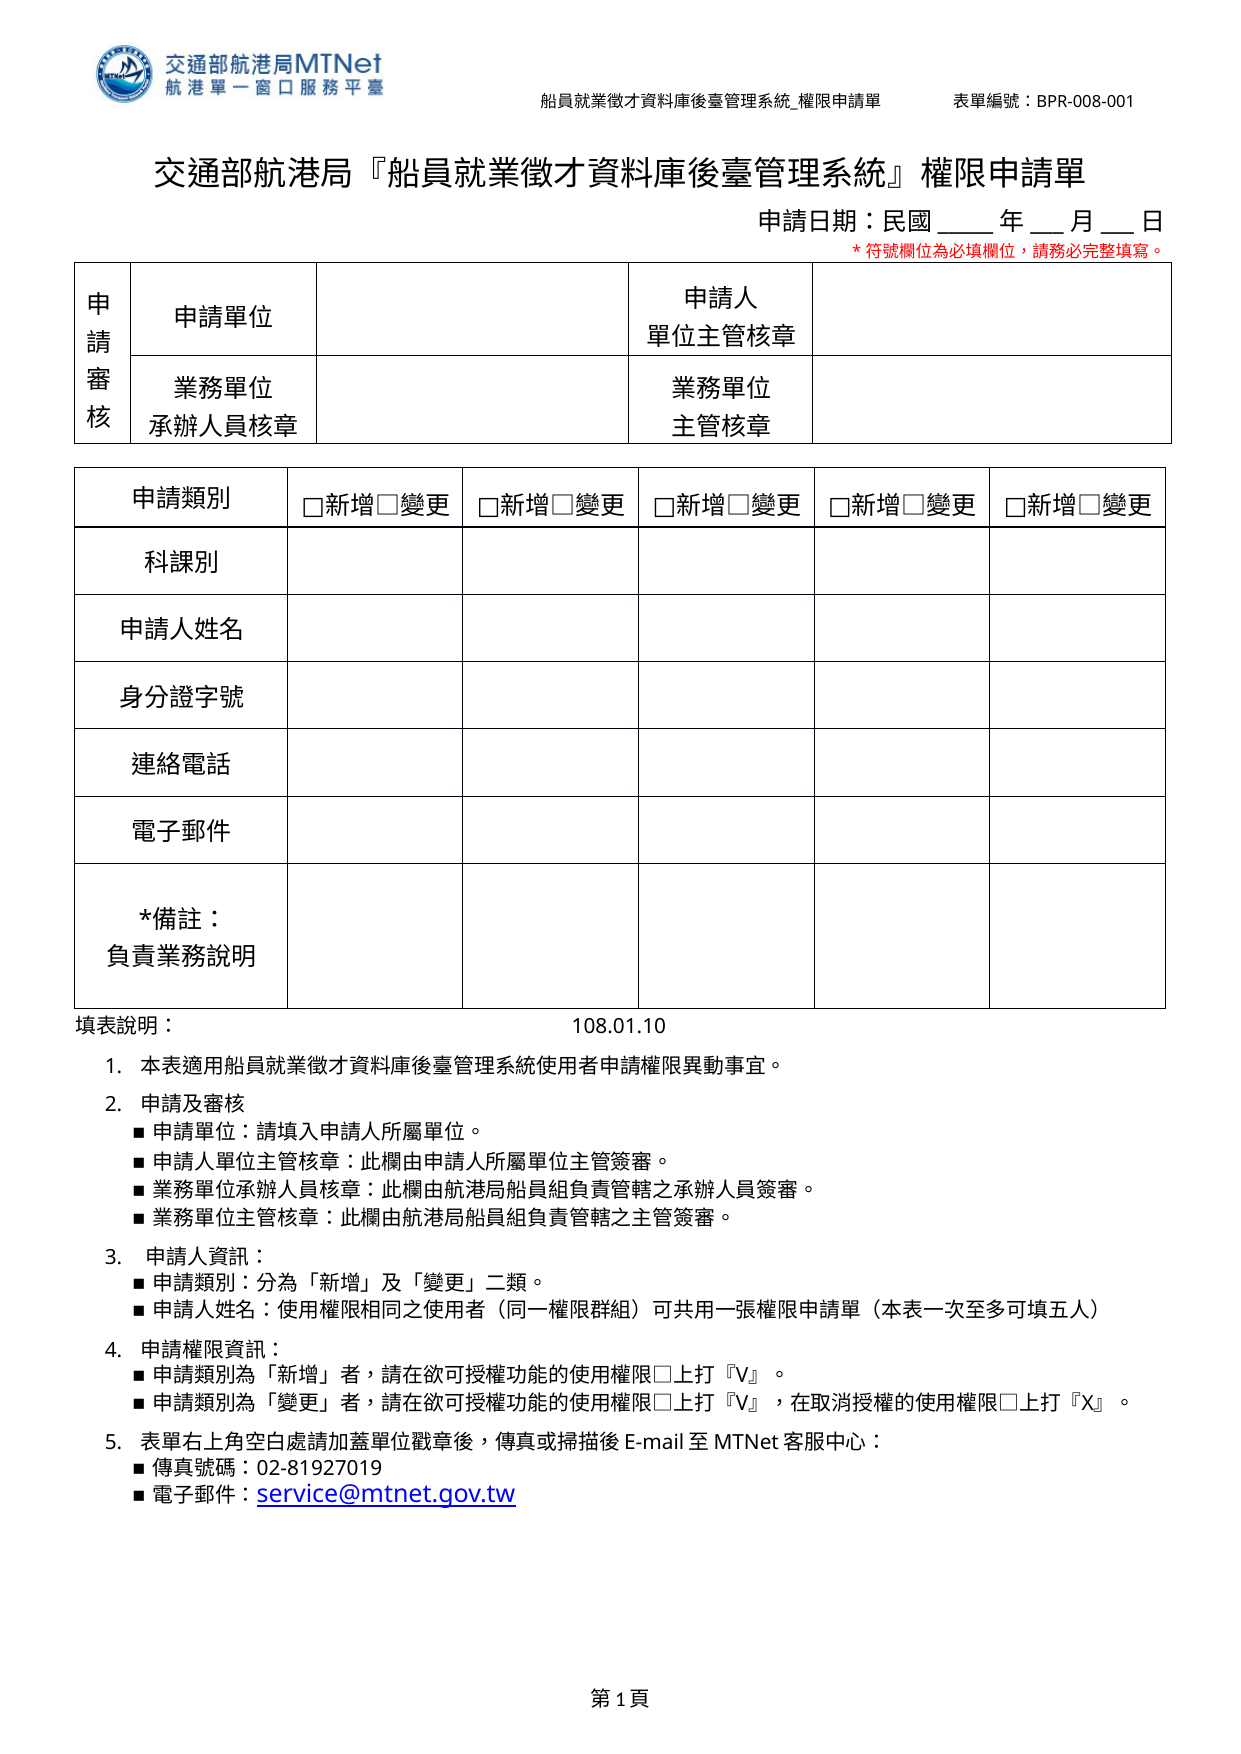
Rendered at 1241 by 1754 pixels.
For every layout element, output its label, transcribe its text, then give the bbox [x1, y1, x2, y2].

table_cell [815, 729, 989, 796]
table_cell 申請人姓名 [75, 595, 287, 661]
picture [75, 41, 436, 107]
table_header [317, 263, 628, 355]
table_cell [463, 797, 638, 863]
table_cell [463, 662, 638, 728]
table_header [813, 263, 1171, 355]
table_cell [288, 729, 462, 796]
table_cell [288, 797, 462, 863]
table_cell [639, 797, 814, 863]
table_cell [990, 864, 1165, 1008]
list 業務單位承辦人員核章：此欄由航港局船員組負責管轄之承辦人員簽審。 [132, 1176, 1165, 1203]
list 本表適用船員就業徵才資料庫後臺管理系統使用者申請權限異動事宜。 [104, 1039, 1165, 1077]
list 業務單位主管核章：此欄由航港局船員組負責管轄之主管簽審。 [132, 1204, 1165, 1231]
text 填表說明： 108.01.10 [75, 1009, 1165, 1039]
table_cell [317, 356, 628, 443]
list 傳真號碼：02-81927019 [132, 1454, 1165, 1481]
table_cell [639, 595, 814, 661]
table_cell [815, 797, 989, 863]
list 申請人姓名：使用權限相同之使用者（同一權限群組）可共用一張權限申請單（本表一次至多可填五人） [132, 1296, 1165, 1323]
table_cell [813, 356, 1171, 443]
list 申請人資訊： [104, 1231, 1165, 1268]
table_cell [463, 864, 638, 1008]
table_cell [639, 528, 814, 594]
table_cell [639, 729, 814, 796]
table_header 申請審核 [75, 263, 130, 443]
list 申請權限資訊： [104, 1323, 1165, 1361]
table_cell 業務單位 主管核章 [629, 356, 812, 443]
table_cell [288, 864, 462, 1008]
table_cell 連絡電話 [75, 729, 287, 796]
table_cell [463, 595, 638, 661]
table_cell [815, 662, 989, 728]
table_cell [288, 595, 462, 661]
table_cell [639, 864, 814, 1008]
table_cell 電子郵件 [75, 797, 287, 863]
list 表單右上角空白處請加蓋單位戳章後，傳真或掃描後E-mail至MTNet客服中心： [104, 1416, 1165, 1453]
text 申請日期：民國 _____ 年 ___ 月 ___ 日 [75, 202, 1165, 238]
table_header 申請單位 [131, 263, 316, 355]
table_cell 科課別 [75, 528, 287, 594]
table_cell [815, 528, 989, 594]
table_cell [463, 528, 638, 594]
table_cell [990, 528, 1165, 594]
table_cell [288, 528, 462, 594]
list 申請及審核 [104, 1077, 1165, 1114]
table_cell [990, 797, 1165, 863]
list 申請類別為「變更」者，請在欲可授權功能的使用權限□上打『V』，在取消授權的使用權限□上打『X』。 [132, 1389, 1165, 1416]
table_header 申請類別 [75, 468, 287, 526]
table_cell [463, 729, 638, 796]
list 申請單位：請填入申請人所屬單位。 [132, 1115, 1165, 1145]
table_cell *備註： 負責業務說明 [75, 864, 287, 1008]
table_cell [815, 595, 989, 661]
table_header □新增□變更 [639, 468, 814, 526]
table_header □新增□變更 [815, 468, 989, 526]
table_cell [288, 662, 462, 728]
list 申請類別：分為「新增」及「變更」二類。 [132, 1269, 1165, 1296]
list 申請類別為「新增」者，請在欲可授權功能的使用權限□上打『V』。 [132, 1361, 1165, 1388]
list 申請人單位主管核章：此欄由申請人所屬單位主管簽審。 [132, 1146, 1165, 1176]
table_cell 身分證字號 [75, 662, 287, 728]
table_header □新增□變更 [990, 468, 1165, 526]
table_header 申請人 單位主管核章 [629, 263, 812, 355]
text 交通部航港局『船員就業徵才資料庫後臺管理系統』權限申請單 [75, 127, 1165, 202]
table_cell [990, 595, 1165, 661]
table_cell [815, 864, 989, 1008]
list 電子郵件：service@mtnet.gov.tw [132, 1481, 1165, 1508]
table_cell [639, 662, 814, 728]
table_header □新增□變更 [288, 468, 462, 526]
table_cell 業務單位 承辦人員核章 [131, 356, 316, 443]
table_header □新增□變更 [463, 468, 638, 526]
table_cell [990, 662, 1165, 728]
table_cell [990, 729, 1165, 796]
text * 符號欄位為必填欄位，請務必完整填寫。 [75, 238, 1165, 262]
